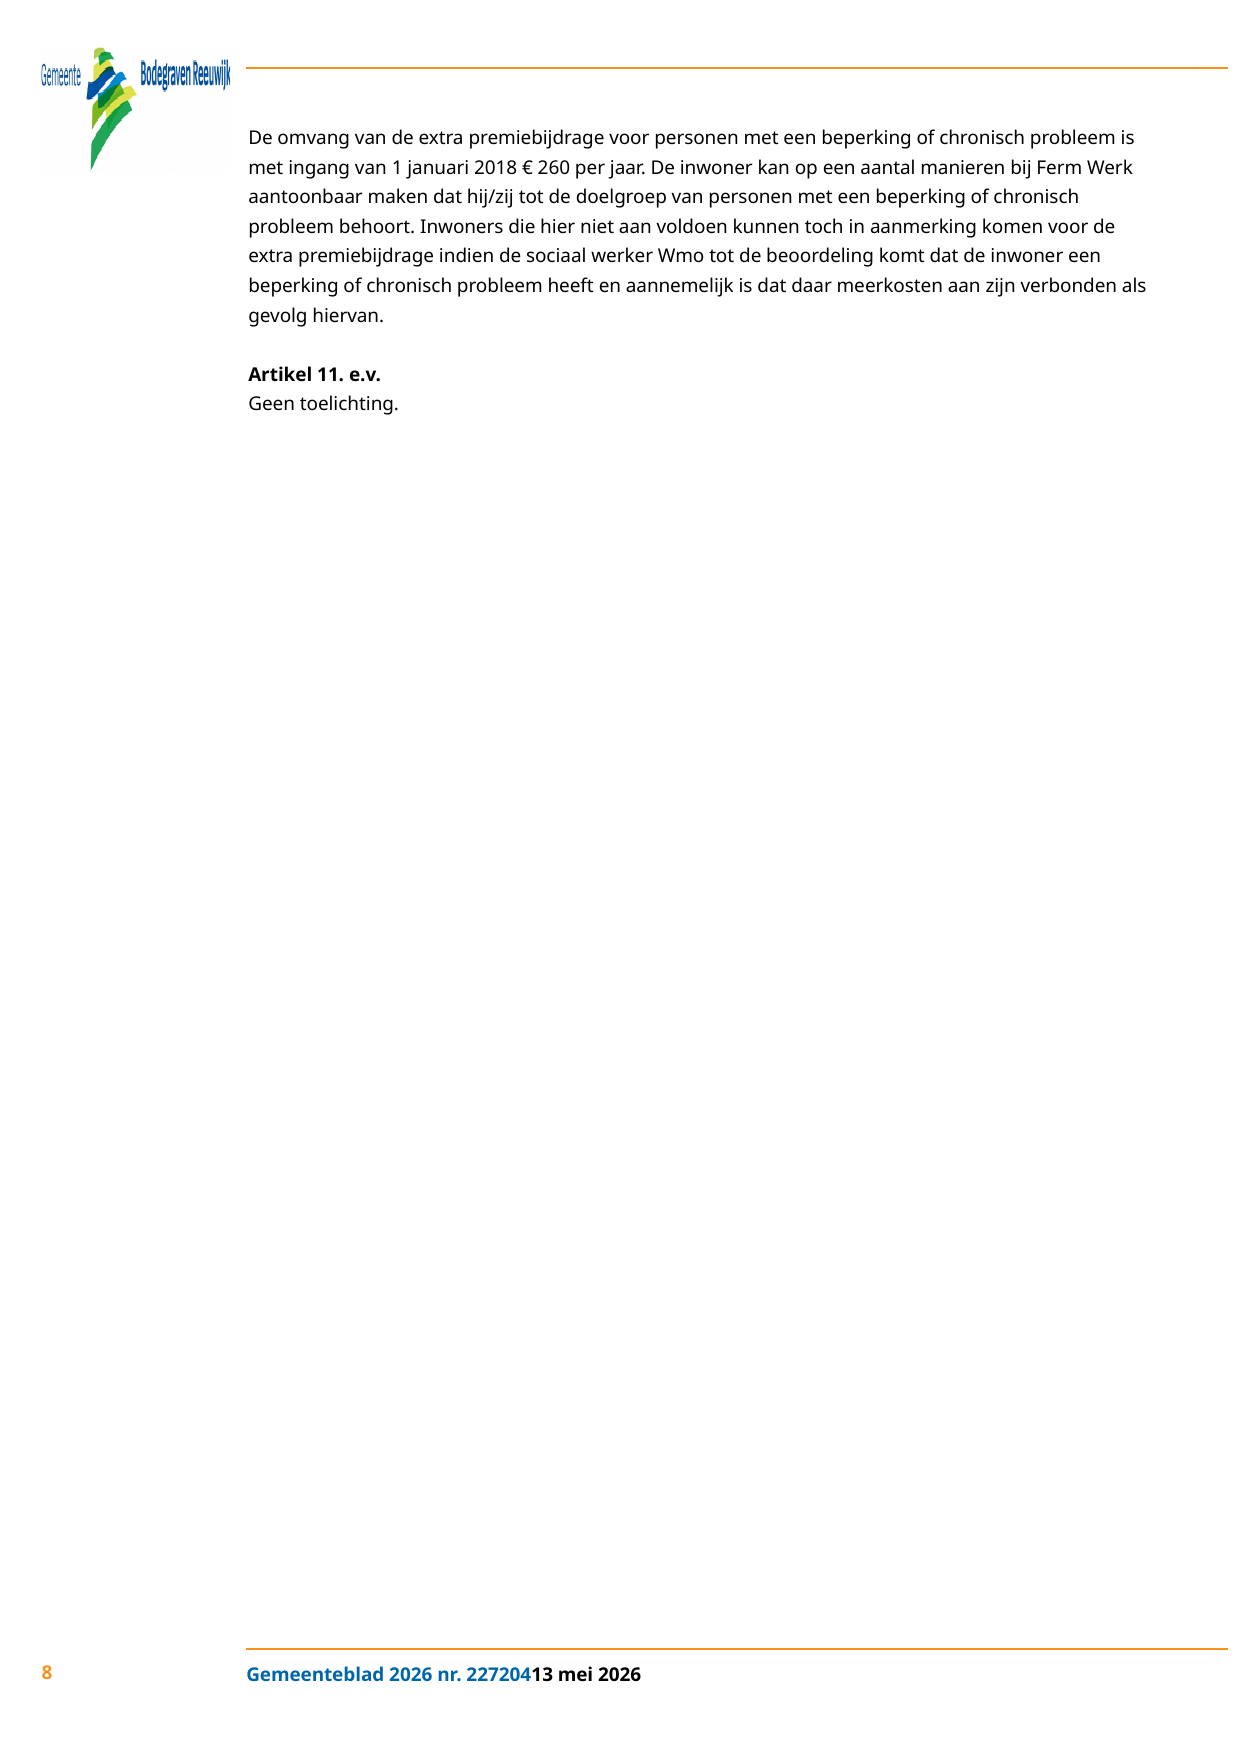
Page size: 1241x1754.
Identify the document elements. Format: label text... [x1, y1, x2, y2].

text Geen toelichting. [248, 391, 1152, 416]
picture [41, 47, 231, 172]
text Artikel 11. e.v. [248, 361, 1152, 387]
text De omvang van de extra premiebijdrage voor personen met een beperking of chronisch probleem is met ingang van 1 januari 2018 € 260 per jaar. De inwoner kan op een aantal manieren bij Ferm Werk aantoonbaar maken dat hij/zij tot de doelgroep van personen met een beperking of chronisch probleem behoort. Inwoners die hier niet aan voldoen kunnen toch in aanmerking komen voor de extra premiebijdrage indien de sociaal werker Wmo tot de beoordeling komt dat de inwoner een beperking of chronisch probleem heeft en aannemelijk is dat daar meerkosten aan zijn verbonden als gevolg hiervan. [248, 124, 1152, 328]
